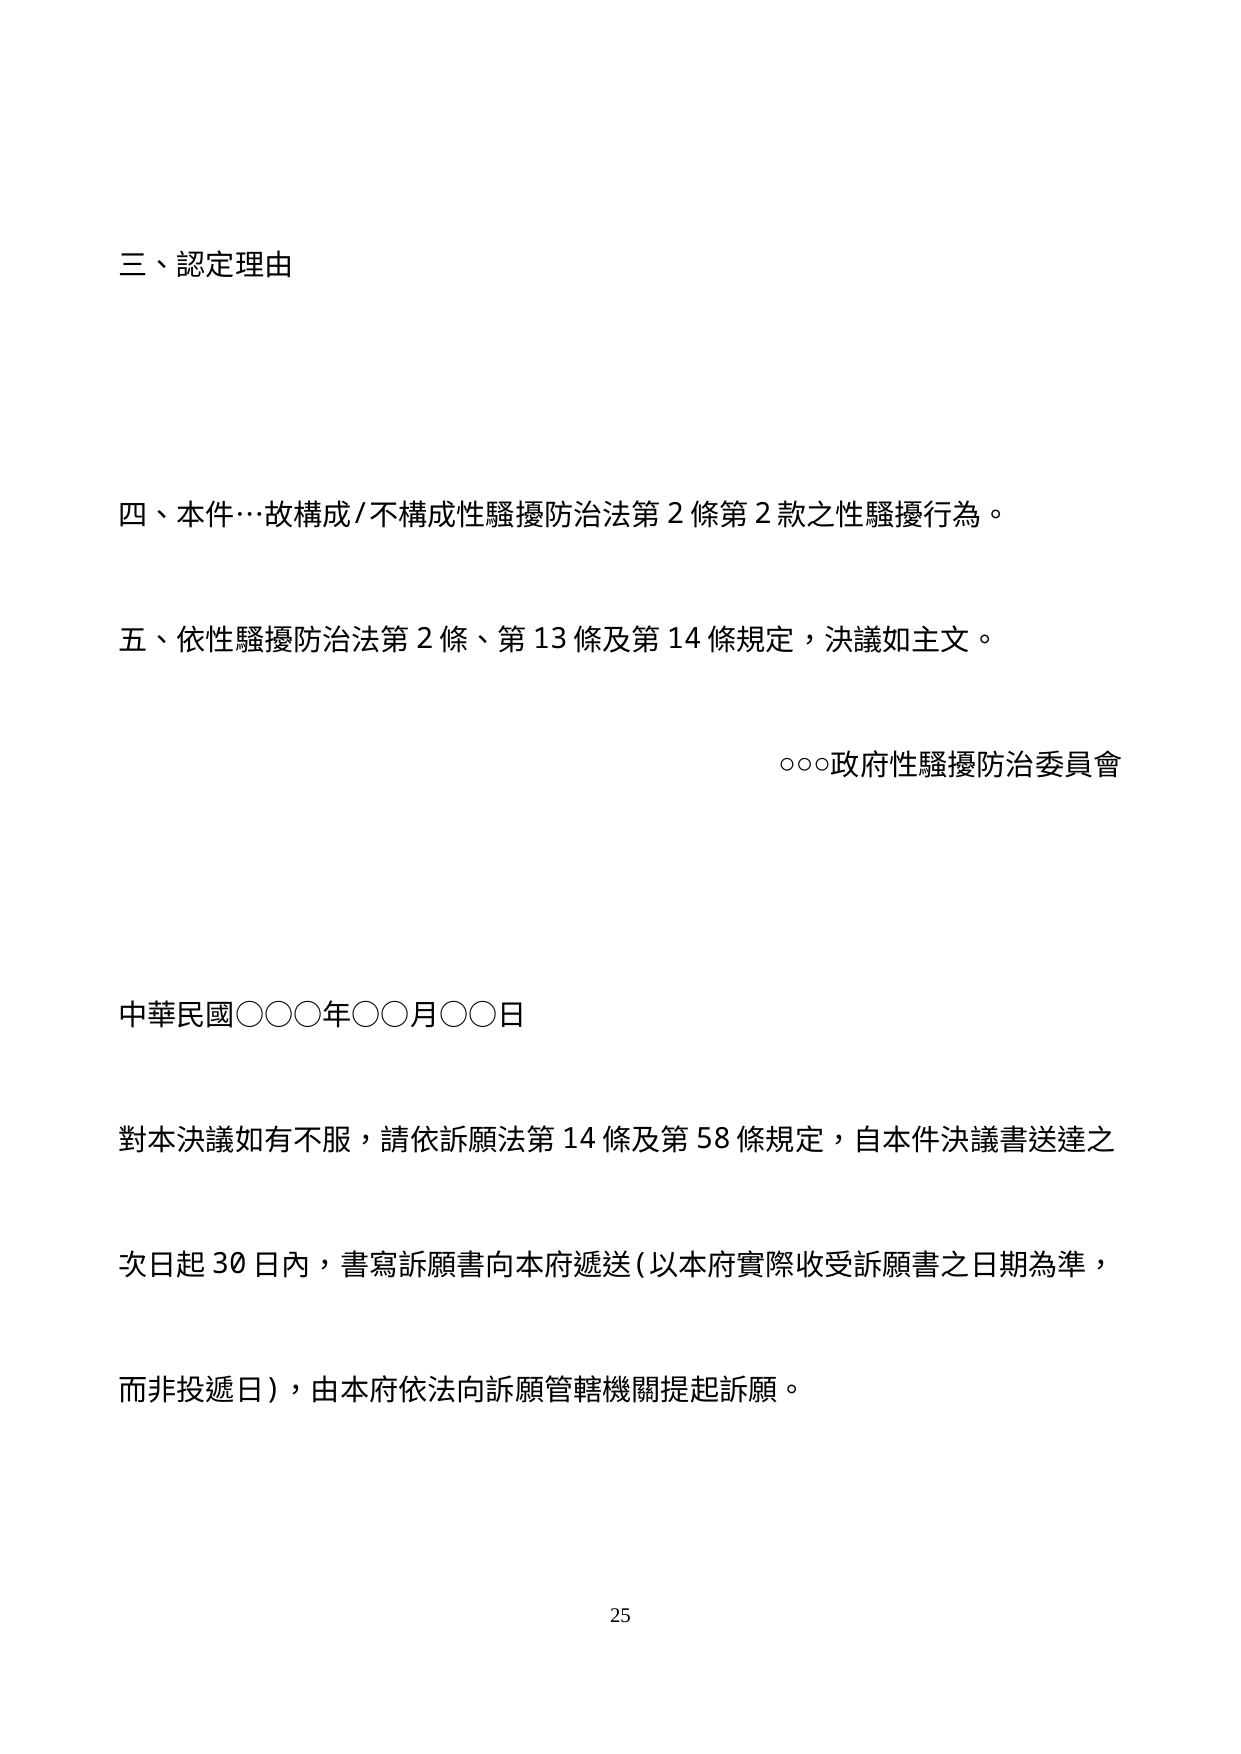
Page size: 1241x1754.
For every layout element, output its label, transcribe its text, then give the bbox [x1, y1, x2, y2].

text 五、依性騷擾防治法第2條、第13條及第14條規定，決議如主文。 [118, 596, 1122, 658]
text ○○○政府性騷擾防治委員會 [118, 721, 1122, 783]
text 三、認定理由 [118, 221, 1122, 283]
text 對本決議如有不服，請依訴願法第14條及第58條規定，自本件決議書送達之次日起30日內，書寫訴願書向本府遞送(以本府實際收受訴願書之日期為準，而非投遞日)，由本府依法向訴願管轄機關提起訴願。 [118, 1096, 1122, 1408]
text 中華民國○○○年○○月○○日 [118, 971, 1122, 1033]
text 四、本件…故構成/不構成性騷擾防治法第2條第2款之性騷擾行為。 [118, 471, 1122, 533]
